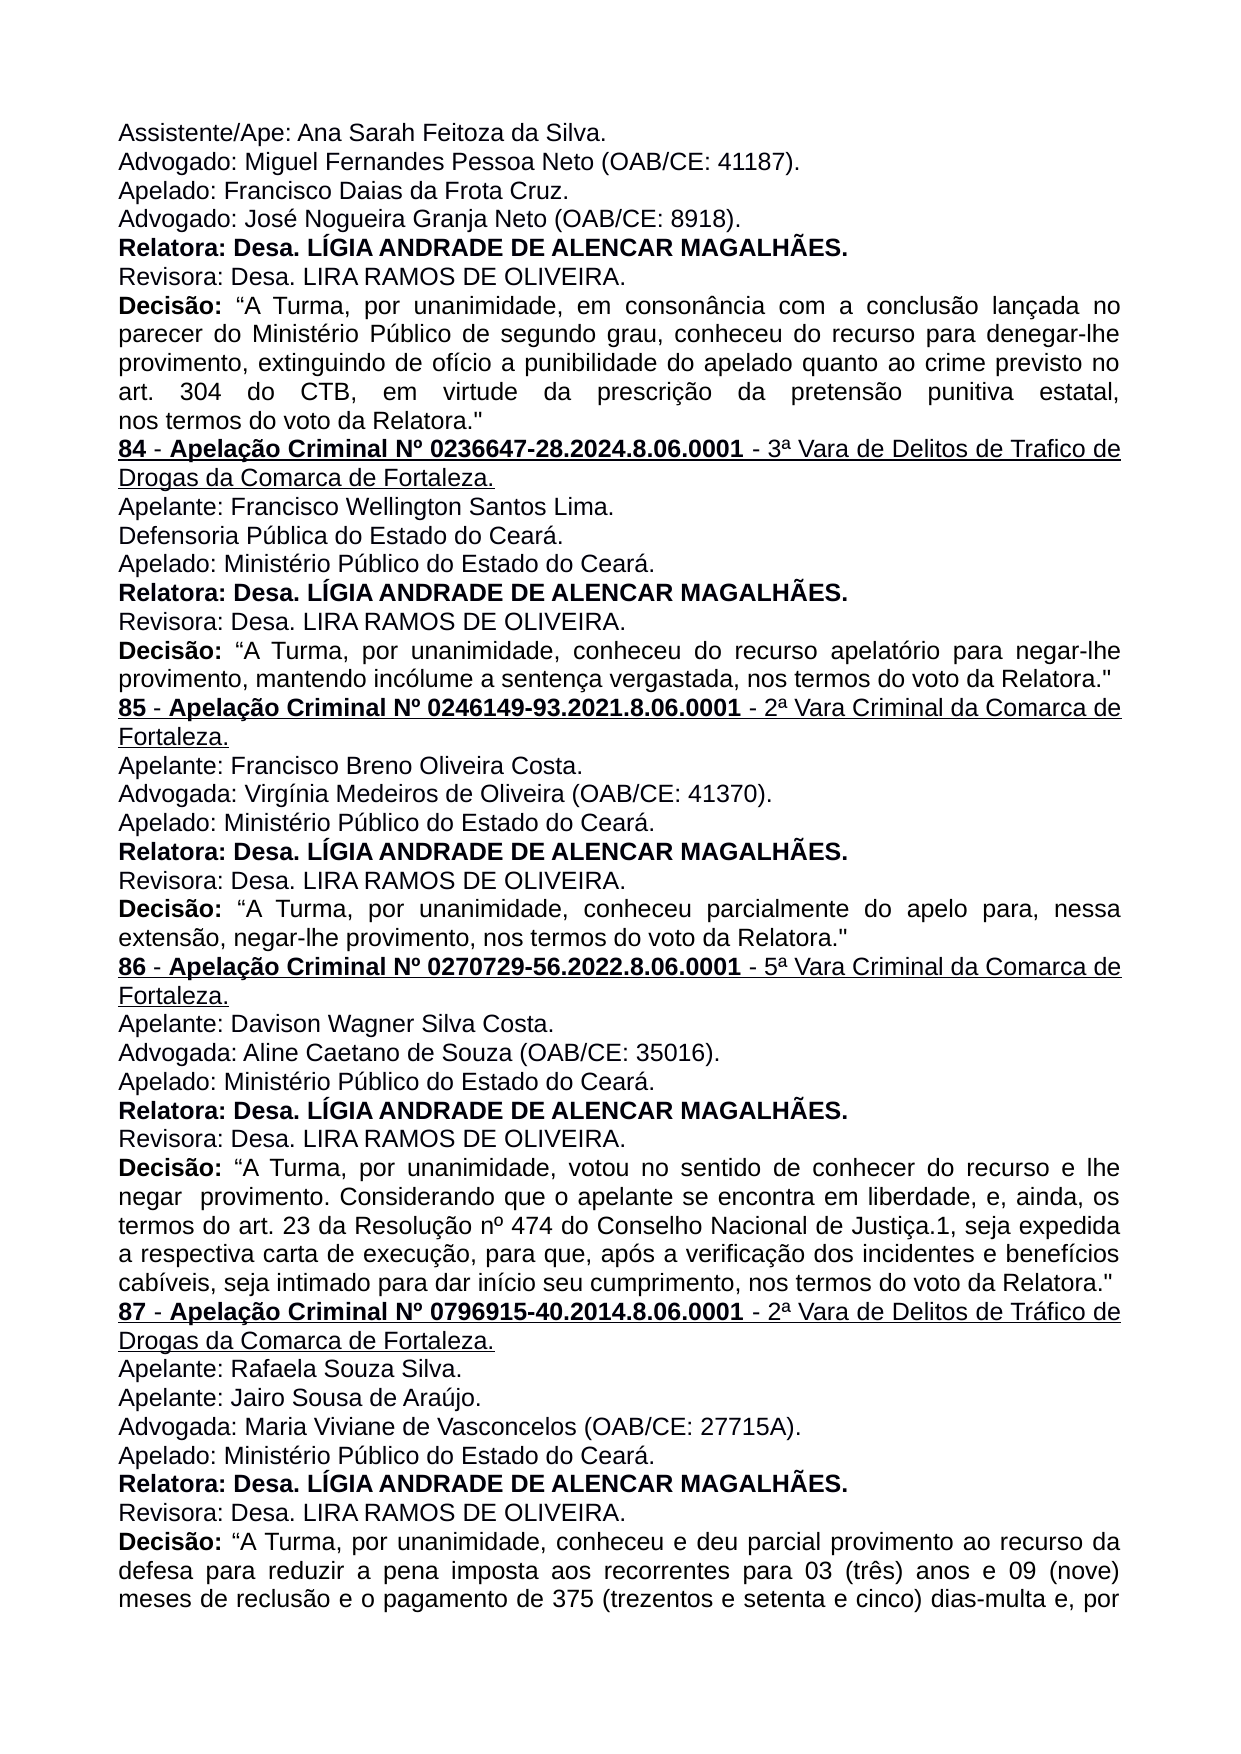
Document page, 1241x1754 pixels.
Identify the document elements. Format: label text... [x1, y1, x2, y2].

text Apelante: Francisco Wellington Santos Lima. [118, 492, 1122, 521]
text Decisão: “A Turma, por unanimidade, votou no sentido de conhecer do recurso e lhe negar provimento. Considerando que o apelante se encontra em liberdade, e, ainda, os termos do art. 23 da Resolução nº 474 do Conselho Nacional de Justiça.1, seja expedida a respectiva carta de execução, para que, após a verificação dos incidentes e benefícios cabíveis, seja intimado para dar início seu cumprimento, nos termos do voto da Relatora." [118, 1153, 1122, 1297]
text 85 - Apelação Criminal Nº 0246149-93.2021.8.06.0001 - 2ª Vara Criminal da Comarca de [118, 693, 1122, 718]
text Fortaleza. [118, 719, 1122, 751]
text Apelante: Francisco Breno Oliveira Costa. [118, 751, 1122, 779]
text Apelado: Ministério Público do Estado do Ceará. [118, 549, 1122, 578]
text Decisão: “A Turma, por unanimidade, conheceu parcialmente do apelo para, nessa extensão, negar-lhe provimento, nos termos do voto da Relatora." [118, 894, 1122, 952]
text Apelado: Ministério Público do Estado do Ceará. [118, 1067, 1122, 1096]
text Advogada: Virgínia Medeiros de Oliveira (OAB/CE: 41370). [118, 779, 1122, 808]
text Advogado: Miguel Fernandes Pessoa Neto (OAB/CE: 41187). [118, 147, 1122, 176]
text Decisão: “A Turma, por unanimidade, em consonância com a conclusão lançada no parecer do Ministério Público de segundo grau, conheceu do recurso para denegar-lhe provimento, extinguindo de ofício a punibilidade do apelado quanto ao crime previsto no art. 304 do CTB, em virtude da prescrição da pretensão punitiva estatal, nos termos do voto da Relatora." [118, 291, 1122, 434]
text Relatora: Desa. LÍGIA ANDRADE DE ALENCAR MAGALHÃES. [118, 578, 1122, 607]
text Revisora: Desa. LIRA RAMOS DE OLIVEIRA. [118, 262, 1122, 291]
text Advogada: Maria Viviane de Vasconcelos (OAB/CE: 27715A). [118, 1412, 1122, 1441]
text Apelado: Ministério Público do Estado do Ceará. [118, 1441, 1122, 1469]
text 86 - Apelação Criminal Nº 0270729-56.2022.8.06.0001 - 5ª Vara Criminal da Comarca de [118, 952, 1122, 977]
text Relatora: Desa. LÍGIA ANDRADE DE ALENCAR MAGALHÃES. [118, 837, 1122, 866]
text Advogada: Aline Caetano de Souza (OAB/CE: 35016). [118, 1038, 1122, 1067]
text Relatora: Desa. LÍGIA ANDRADE DE ALENCAR MAGALHÃES. [118, 233, 1122, 262]
text Relatora: Desa. LÍGIA ANDRADE DE ALENCAR MAGALHÃES. [118, 1469, 1122, 1498]
text Apelado: Francisco Daias da Frota Cruz. [118, 176, 1122, 204]
text Defensoria Pública do Estado do Ceará. [118, 521, 1122, 549]
text Revisora: Desa. LIRA RAMOS DE OLIVEIRA. [118, 1124, 1122, 1153]
text Revisora: Desa. LIRA RAMOS DE OLIVEIRA. [118, 866, 1122, 894]
text Advogado: José Nogueira Granja Neto (OAB/CE: 8918). [118, 204, 1122, 233]
text Decisão: “A Turma, por unanimidade, conheceu e deu parcial provimento ao recurso da defesa para reduzir a pena imposta aos recorrentes para 03 (três) anos e 09 (nove) meses de reclusão e o pagamento de 375 (trezentos e setenta e cinco) dias-multa e, por [118, 1527, 1122, 1613]
text Apelado: Ministério Público do Estado do Ceará. [118, 808, 1122, 837]
text 87 - Apelação Criminal Nº 0796915-40.2014.8.06.0001 - 2ª Vara de Delitos de Tráfico de Drogas da Comarca de Fortaleza. [118, 1297, 1122, 1354]
text Fortaleza. [118, 978, 1122, 1009]
text Apelante: Rafaela Souza Silva. [118, 1354, 1122, 1383]
text Decisão: “A Turma, por unanimidade, conheceu do recurso apelatório para negar-lhe provimento, mantendo incólume a sentença vergastada, nos termos do voto da Relatora." [118, 636, 1122, 693]
text Revisora: Desa. LIRA RAMOS DE OLIVEIRA. [118, 1498, 1122, 1527]
text Relatora: Desa. LÍGIA ANDRADE DE ALENCAR MAGALHÃES. [118, 1096, 1122, 1124]
text Assistente/Ape: Ana Sarah Feitoza da Silva. [118, 118, 1122, 147]
text 84 - Apelação Criminal Nº 0236647-28.2024.8.06.0001 - 3ª Vara de Delitos de Trafico de Drogas da Comarca de Fortaleza. [118, 434, 1122, 492]
text Apelante: Jairo Sousa de Araújo. [118, 1383, 1122, 1412]
text Revisora: Desa. LIRA RAMOS DE OLIVEIRA. [118, 607, 1122, 636]
text Apelante: Davison Wagner Silva Costa. [118, 1009, 1122, 1038]
